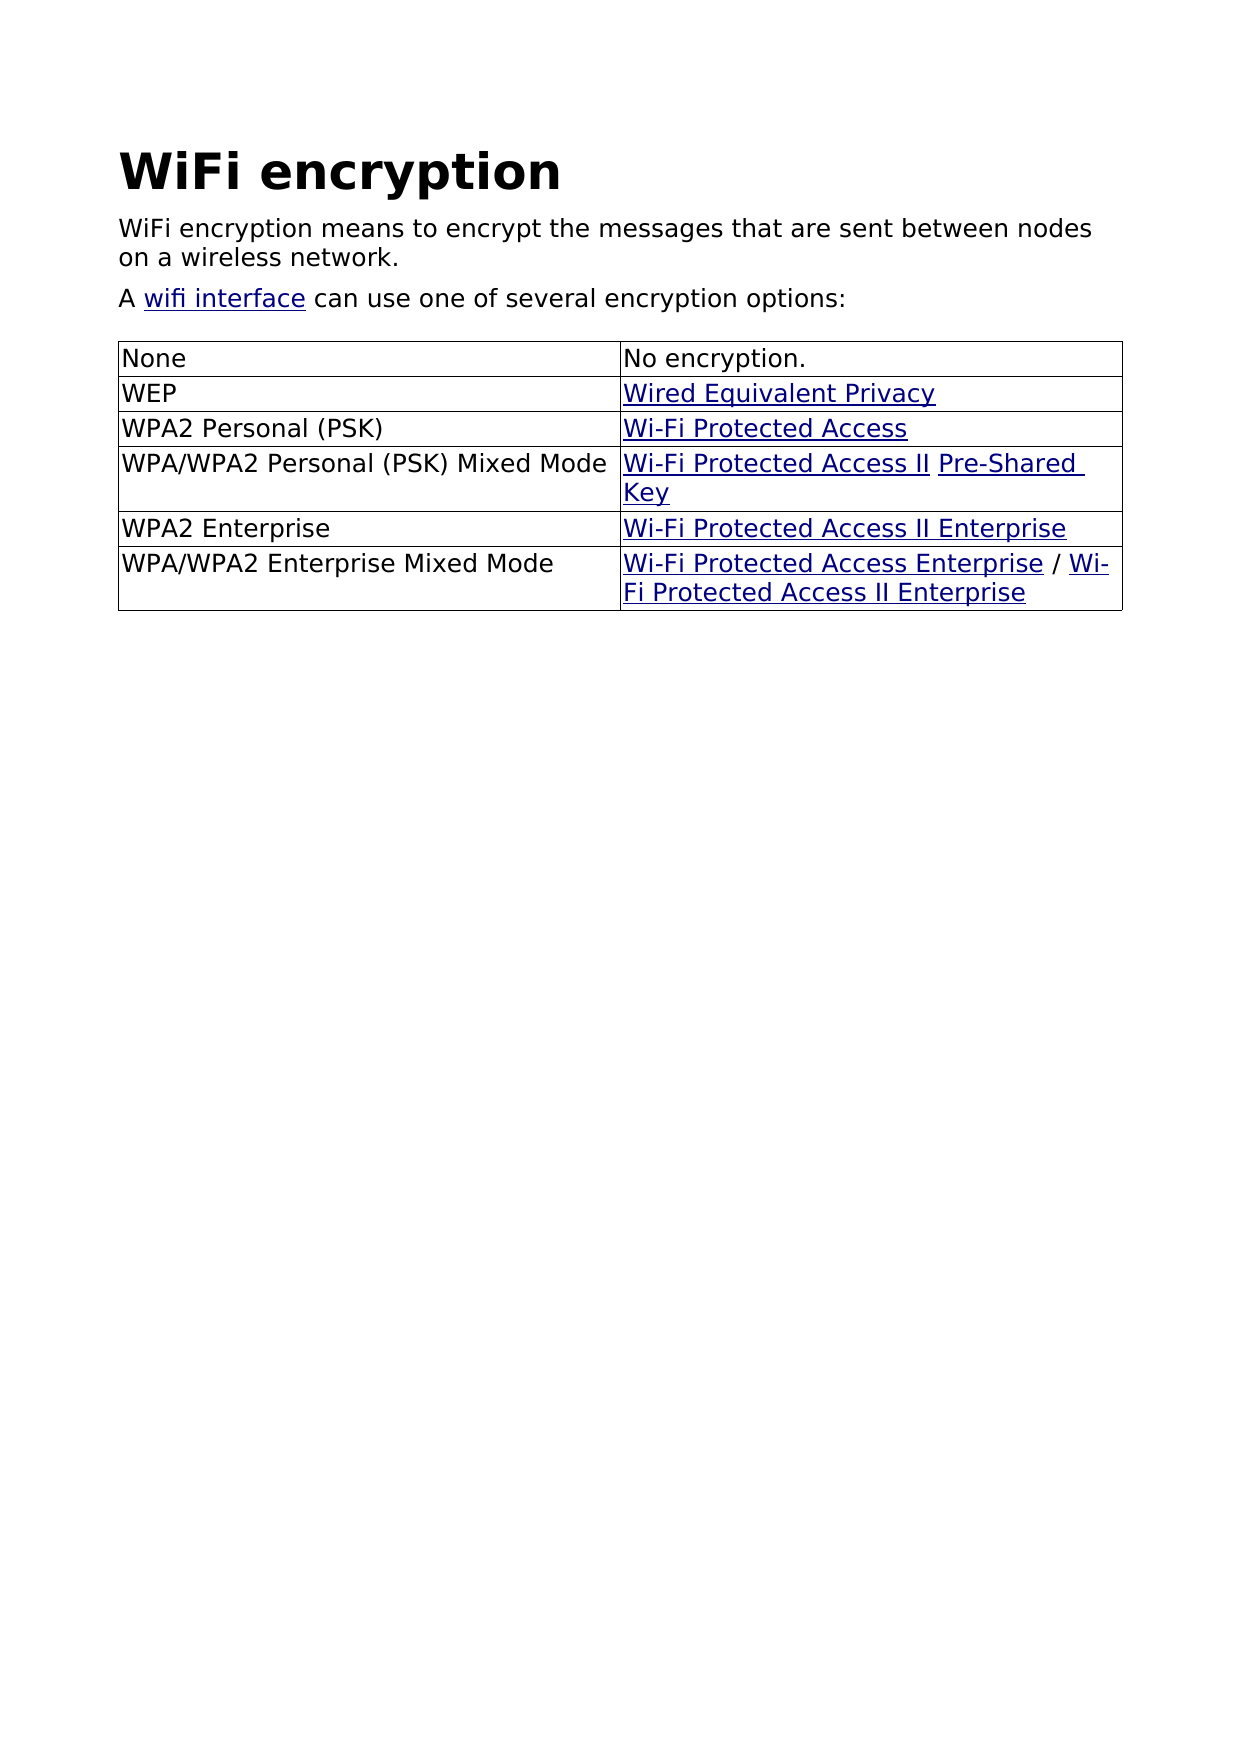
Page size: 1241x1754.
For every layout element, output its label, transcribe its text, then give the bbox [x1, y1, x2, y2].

table_cell WPA2 Personal (PSK) [119, 412, 620, 446]
table_cell Wi-Fi Protected Access II Pre-Shared Key [621, 447, 1122, 511]
table_cell WPA/WPA2 Enterprise Mixed Mode [119, 547, 620, 610]
table_header None [119, 342, 620, 376]
text A wifi interface can use one of several encryption options: [118, 285, 1122, 314]
table_cell Wired Equivalent Privacy [621, 377, 1122, 411]
table_cell Wi-Fi Protected Access II Enterprise [621, 512, 1122, 546]
table_cell WPA/WPA2 Personal (PSK) Mixed Mode [119, 447, 620, 511]
table_cell WEP [119, 377, 620, 411]
table_cell Wi-Fi Protected Access Enterprise / Wi-Fi Protected Access II Enterprise [621, 547, 1122, 610]
subtitle WiFi encryption [118, 143, 1122, 201]
table_cell WPA2 Enterprise [119, 512, 620, 546]
table_cell Wi-Fi Protected Access [621, 412, 1122, 446]
table_header No encryption. [621, 342, 1122, 376]
text WiFi encryption means to encrypt the messages that are sent between nodes on a wireless network. [118, 214, 1122, 272]
